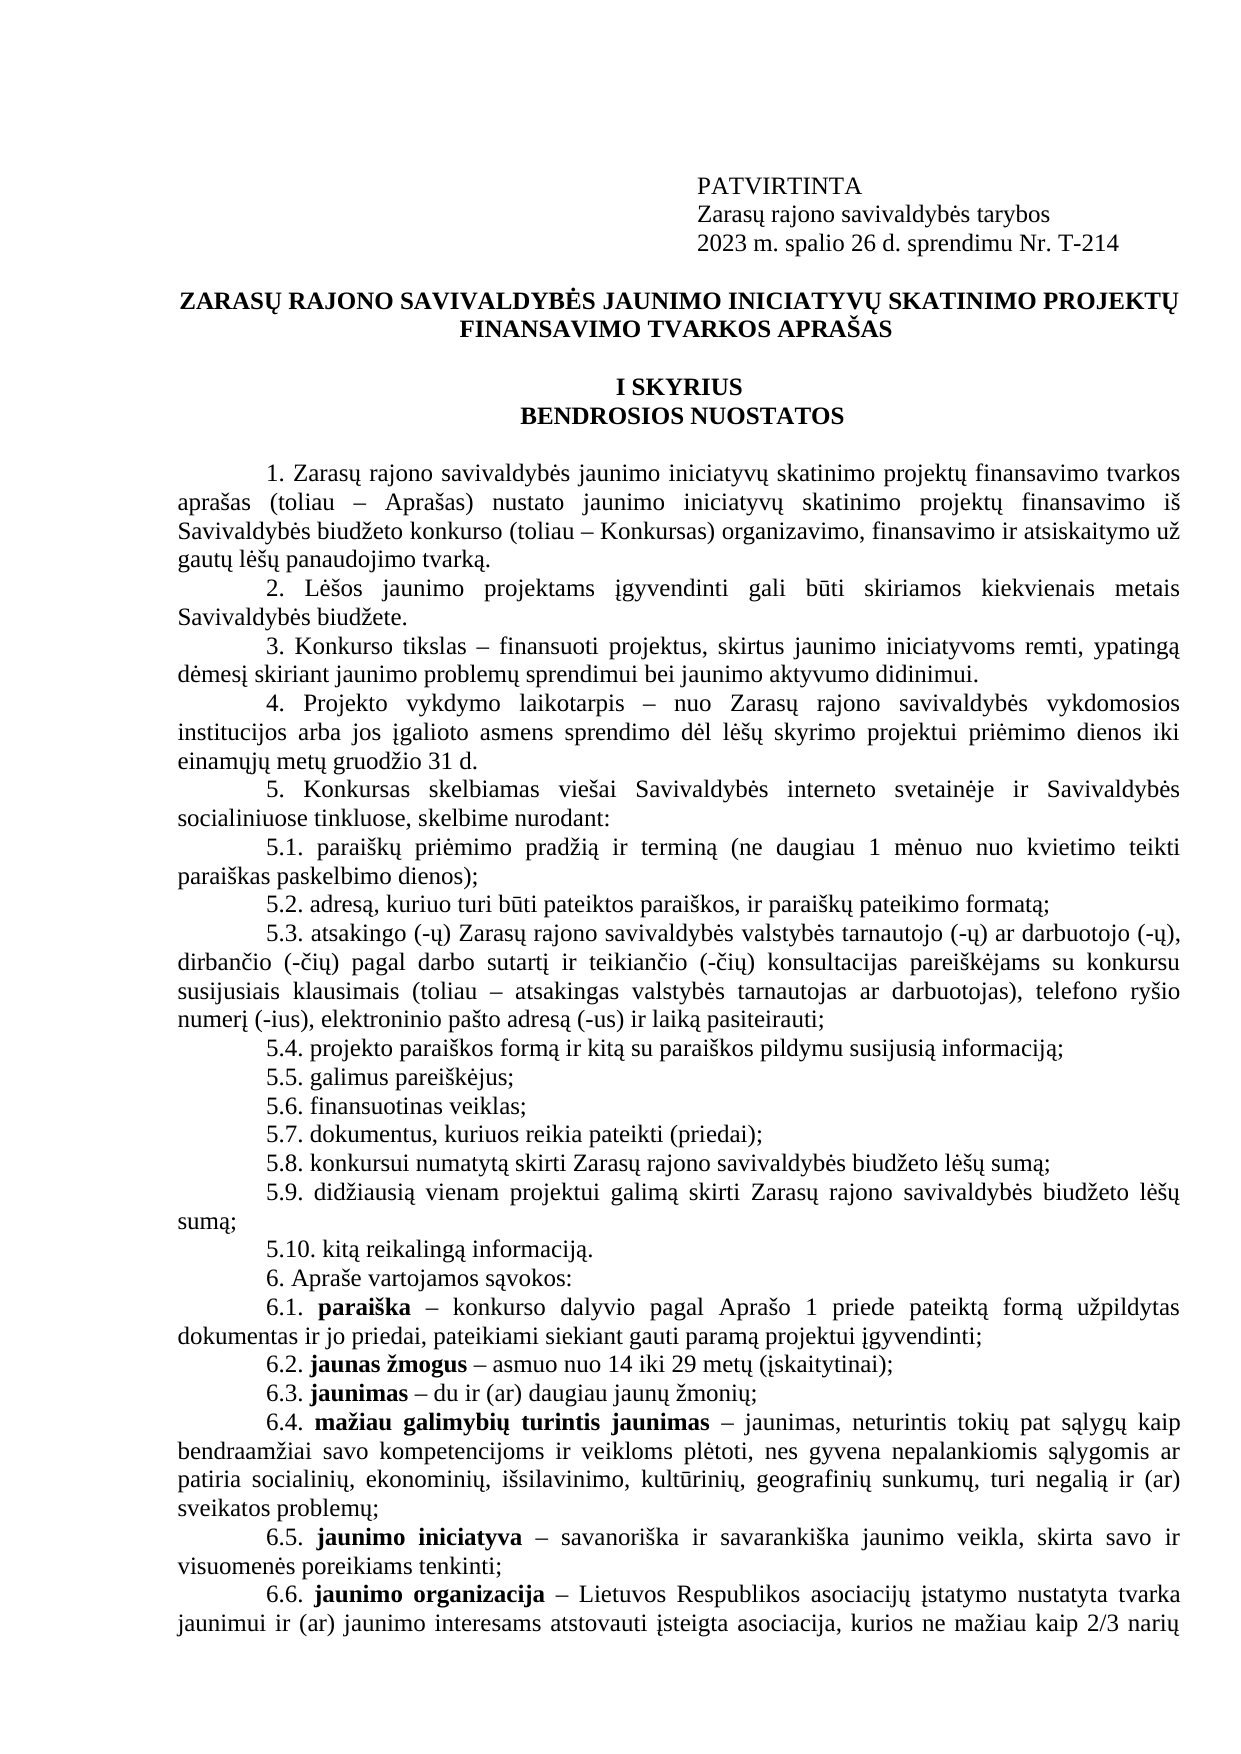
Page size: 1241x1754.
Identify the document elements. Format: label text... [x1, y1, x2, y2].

text 4. Projekto vykdymo laikotarpis – nuo Zarasų rajono savivaldybės vykdomosios institucijos arba jos įgalioto asmens sprendimo dėl lėšų skyrimo projektui priėmimo dienos iki einamųjų metų gruodžio 31 d. [177, 688, 1181, 774]
text I SKYRIUS [177, 372, 1181, 401]
text 6. Apraše vartojamos sąvokos: [177, 1263, 1181, 1292]
text 5.10. kitą reikalingą informaciją. [177, 1234, 1181, 1263]
text 5.9. didžiausią vienam projektui galimą skirti Zarasų rajono savivaldybės biudžeto lėšų sumą; [177, 1177, 1181, 1234]
text ZARASŲ RAJONO SAVIVALDYBĖS JAUNIMO INICIATYVŲ SKATINIMO PROJEKTŲ FINANSAVIMO TVARKOS APRAŠAS [177, 286, 1181, 343]
text 3. Konkurso tikslas – finansuoti projektus, skirtus jaunimo iniciatyvoms remti, ypatingą dėmesį skiriant jaunimo problemų sprendimui bei jaunimo aktyvumo didinimui. [177, 631, 1181, 688]
text 5.6. finansuotinas veiklas; [177, 1091, 1181, 1119]
text 5. Konkursas skelbiamas viešai Savivaldybės interneto svetainėje ir Savivaldybės socialiniuose tinkluose, skelbime nurodant: [177, 774, 1181, 832]
text 2023 m. spalio 26 d. sprendimu Nr. T-214 [697, 228, 1181, 257]
text 6.4. mažiau galimybių turintis jaunimas – jaunimas, neturintis tokių pat sąlygų kaip bendraamžiai savo kompetencijoms ir veikloms plėtoti, nes gyvena nepalankiomis sąlygomis ar patiria socialinių, ekonominių, išsilavinimo, kultūrinių, geografinių sunkumų, turi negalią ir (ar) sveikatos problemų; [177, 1407, 1181, 1522]
text 5.2. adresą, kuriuo turi būti pateiktos paraiškos, ir paraiškų pateikimo formatą; [177, 889, 1181, 918]
text 1. Zarasų rajono savivaldybės jaunimo iniciatyvų skatinimo projektų finansavimo tvarkos aprašas (toliau – Aprašas) nustato jaunimo iniciatyvų skatinimo projektų finansavimo iš Savivaldybės biudžeto konkurso (toliau – Konkursas) organizavimo, finansavimo ir atsiskaitymo už gautų lėšų panaudojimo tvarką. [177, 458, 1181, 573]
text 5.1. paraiškų priėmimo pradžią ir terminą (ne daugiau 1 mėnuo nuo kvietimo teikti paraiškas paskelbimo dienos); [177, 832, 1181, 889]
text 6.1. paraiška – konkurso dalyvio pagal Aprašo 1 priede pateiktą formą užpildytas dokumentas ir jo priedai, pateikiami siekiant gauti paramą projektui įgyvendinti; [177, 1292, 1181, 1349]
text 5.5. galimus pareiškėjus; [177, 1062, 1181, 1091]
text 5.8. konkursui numatytą skirti Zarasų rajono savivaldybės biudžeto lėšų sumą; [177, 1148, 1181, 1177]
text 2. Lėšos jaunimo projektams įgyvendinti gali būti skiriamos kiekvienais metais Savivaldybės biudžete. [177, 573, 1181, 631]
text 6.6. jaunimo organizacija – Lietuvos Respublikos asociacijų įstatymo nustatyta tvarka jaunimui ir (ar) jaunimo interesams atstovauti įsteigta asociacija, kurios ne mažiau kaip 2/3 narių [177, 1579, 1181, 1637]
text 5.4. projekto paraiškos formą ir kitą su paraiškos pildymu susijusią informaciją; [177, 1033, 1181, 1062]
text 6.3. jaunimas – du ir (ar) daugiau jaunų žmonių; [177, 1378, 1181, 1407]
text Zarasų rajono savivaldybės tarybos [697, 199, 1181, 228]
text PATVIRTINTA [697, 171, 1181, 199]
text 6.5. jaunimo iniciatyva – savanoriška ir savarankiška jaunimo veikla, skirta savo ir visuomenės poreikiams tenkinti; [177, 1522, 1181, 1579]
text 5.7. dokumentus, kuriuos reikia pateikti (priedai); [177, 1119, 1181, 1148]
text 6.2. jaunas žmogus – asmuo nuo 14 iki 29 metų (įskaitytinai); [177, 1349, 1181, 1378]
text 5.3. atsakingo (-ų) Zarasų rajono savivaldybės valstybės tarnautojo (-ų) ar darbuotojo (-ų), dirbančio (-čių) pagal darbo sutartį ir teikiančio (-čių) konsultacijas pareiškėjams su konkursu susijusiais klausimais (toliau – atsakingas valstybės tarnautojas ar darbuotojas), telefono ryšio numerį (-ius), elektroninio pašto adresą (-us) ir laiką pasiteirauti; [177, 918, 1181, 1033]
text BENDROSIOS NUOSTATOS [177, 401, 1181, 429]
